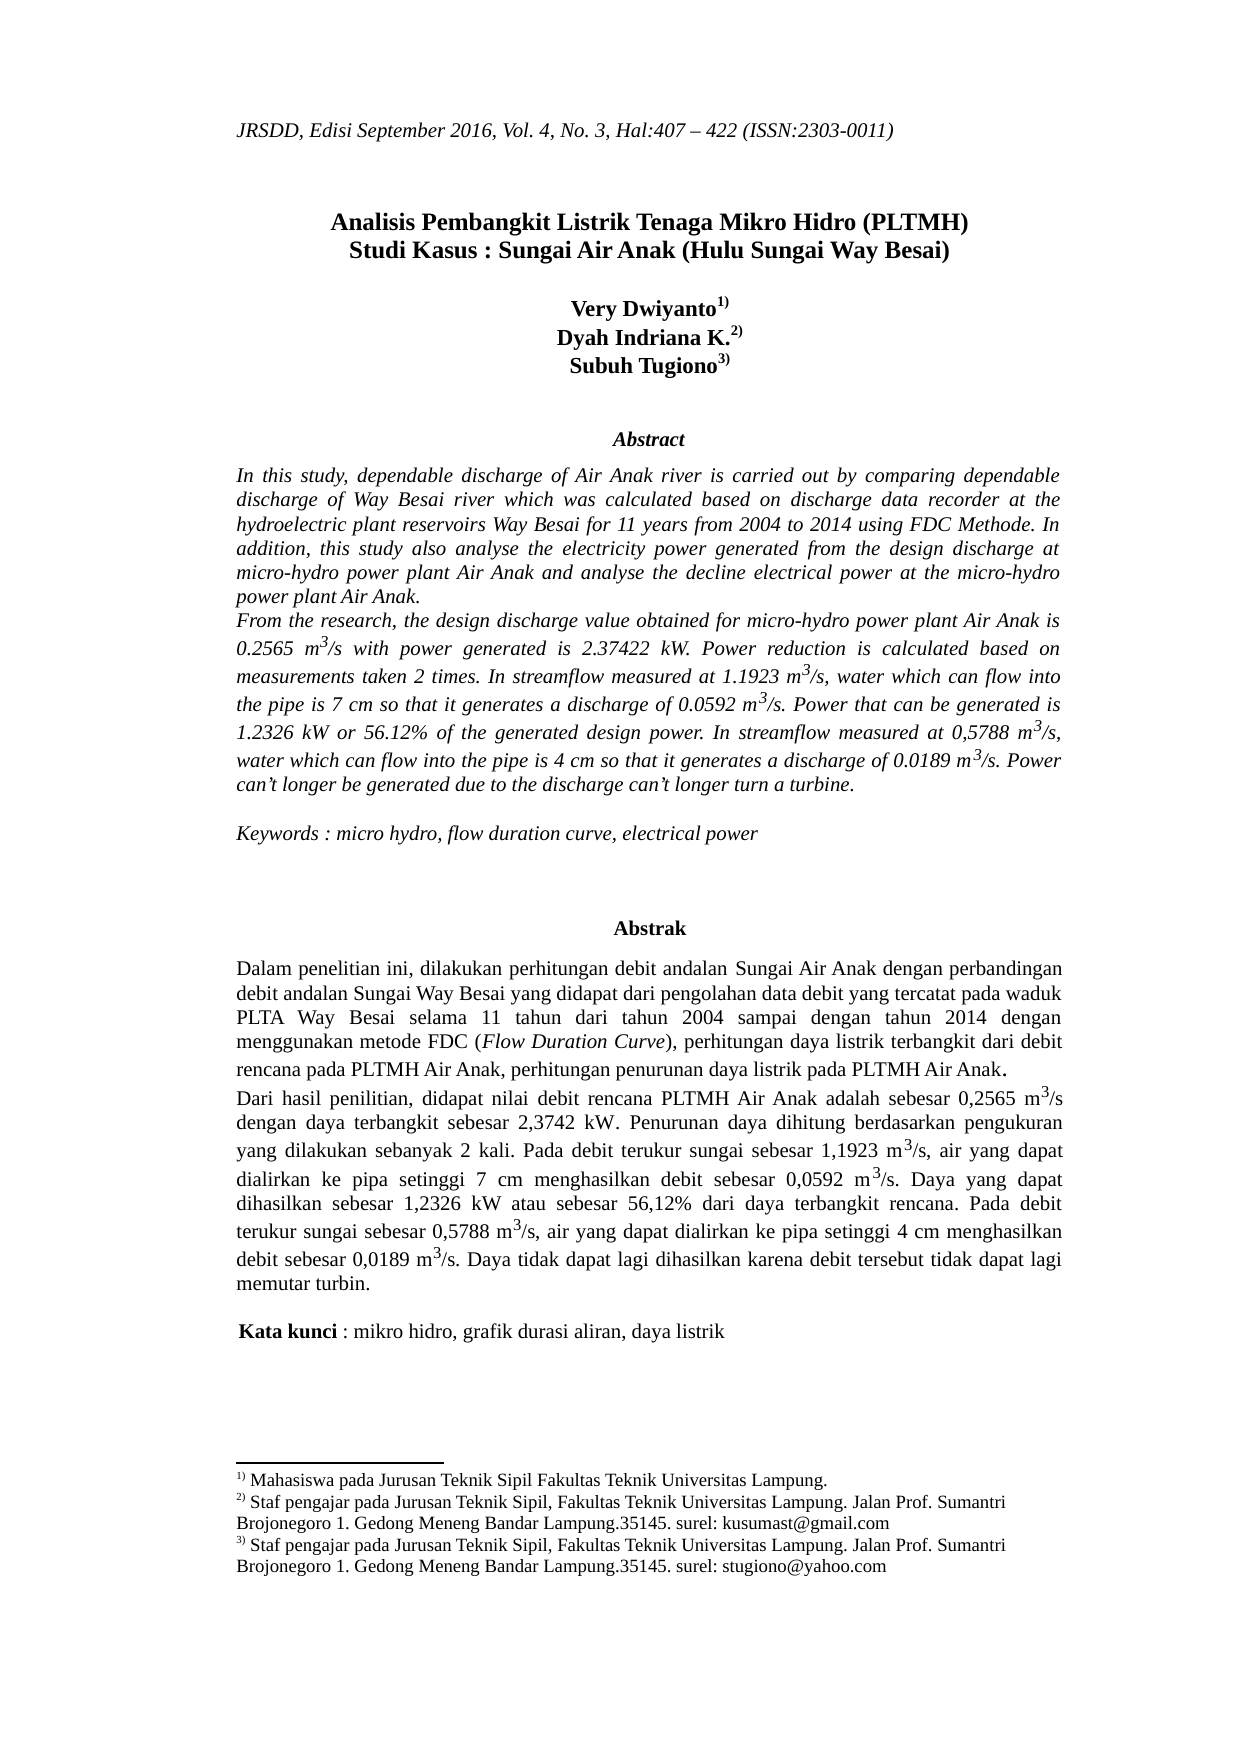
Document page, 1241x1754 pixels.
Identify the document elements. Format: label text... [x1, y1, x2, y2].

text Abstract [236, 427, 1063, 451]
list Dalam penelitian ini, dilakukan perhitungan debit andalan Sungai Air Anak dengan perbandingan debit andalan Sungai Way Besai yang didapat dari pengolahan data debit yang tercatat pada waduk PLTA Way Besai selama 11 tahun dari tahun 2004 sampai dengan tahun 2014 dengan menggunakan metode FDC (Flow Duration Curve), perhitungan daya listrik terbangkit dari debit rencana pada PLTMH Air Anak, perhitungan penurunan daya listrik pada PLTMH Air Anak. [236, 952, 1063, 1082]
text Very Dwiyanto [236, 293, 1063, 322]
text Studi Kasus : Sungai Air Anak (Hulu Sungai Way Besai) [236, 235, 1063, 264]
text Dyah Indriana K. [236, 322, 1063, 350]
text Analisis Pembangkit Listrik Tenaga Mikro Hidro (PLTMH) [236, 207, 1063, 235]
text From the research, the design discharge value obtained for micro-hydro power plant Air Anak is 0.2565 m3/s with power generated is 2.37422 kW. Power reduction is calculated based on measurements taken 2 times. In streamflow measured at 1.1923 m3/s, water which can flow into the pipe is 7 cm so that it generates a discharge of 0.0592 m3/s. Power that can be generated is 1.2326 kW or 56.12% of the generated design power. In streamflow measured at 0,5788 m3/s, water which can flow into the pipe is 4 cm so that it generates a discharge of 0.0189 m3/s. Power can’t longer be generated due to the discharge can’t longer turn a turbine. [236, 608, 1063, 796]
text Abstrak [236, 916, 1063, 940]
text Kata kunci : mikro hidro, grafik durasi aliran, daya listrik [238, 1319, 1063, 1343]
text Staf pengajar pada Jurusan Teknik Sipil, Fakultas Teknik Universitas Lampung. Jalan Prof. Sumantri Brojonegoro 1. Gedong Meneng Bandar Lampung.35145. surel: kusumast@gmail.com [236, 1491, 1063, 1534]
text Subuh Tugiono [236, 350, 1063, 379]
list Dari hasil penilitian, didapat nilai debit rencana PLTMH Air Anak adalah sebesar 0,2565 m3/s dengan daya terbangkit sebesar 2,3742 kW. Penurunan daya dihitung berdasarkan pengukuran yang dilakukan sebanyak 2 kali. Pada debit terukur sungai sebesar 1,1923 m3/s, air yang dapat dialirkan ke pipa setinggi 7 cm menghasilkan debit sebesar 0,0592 m3/s. Daya yang dapat dihasilkan sebesar 1,2326 kW atau sebesar 56,12% dari daya terbangkit rencana. Pada debit terukur sungai sebesar 0,5788 m3/s, air yang dapat dialirkan ke pipa setinggi 4 cm menghasilkan debit sebesar 0,0189 m3/s. Daya tidak dapat lagi dihasilkan karena debit tersebut tidak dapat lagi memutar turbin. [236, 1082, 1063, 1295]
text Staf pengajar pada Jurusan Teknik Sipil, Fakultas Teknik Universitas Lampung. Jalan Prof. Sumantri Brojonegoro 1. Gedong Meneng Bandar Lampung.35145. surel: stugiono@yahoo.com [236, 1534, 1063, 1577]
text Mahasiswa pada Jurusan Teknik Sipil Fakultas Teknik Universitas Lampung. [236, 1469, 1063, 1491]
text In this study, dependable discharge of Air Anak river is carried out by comparing dependable discharge of Way Besai river which was calculated based on discharge data recorder at the hydroelectric plant reservoirs Way Besai for 11 years from 2004 to 2014 using FDC Methode. In addition, this study also analyse the electricity power generated from the design discharge at micro-hydro power plant Air Anak and analyse the decline electrical power at the micro-hydro power plant Air Anak. [236, 463, 1063, 608]
text Keywords : micro hydro, flow duration curve, electrical power [236, 821, 1063, 844]
